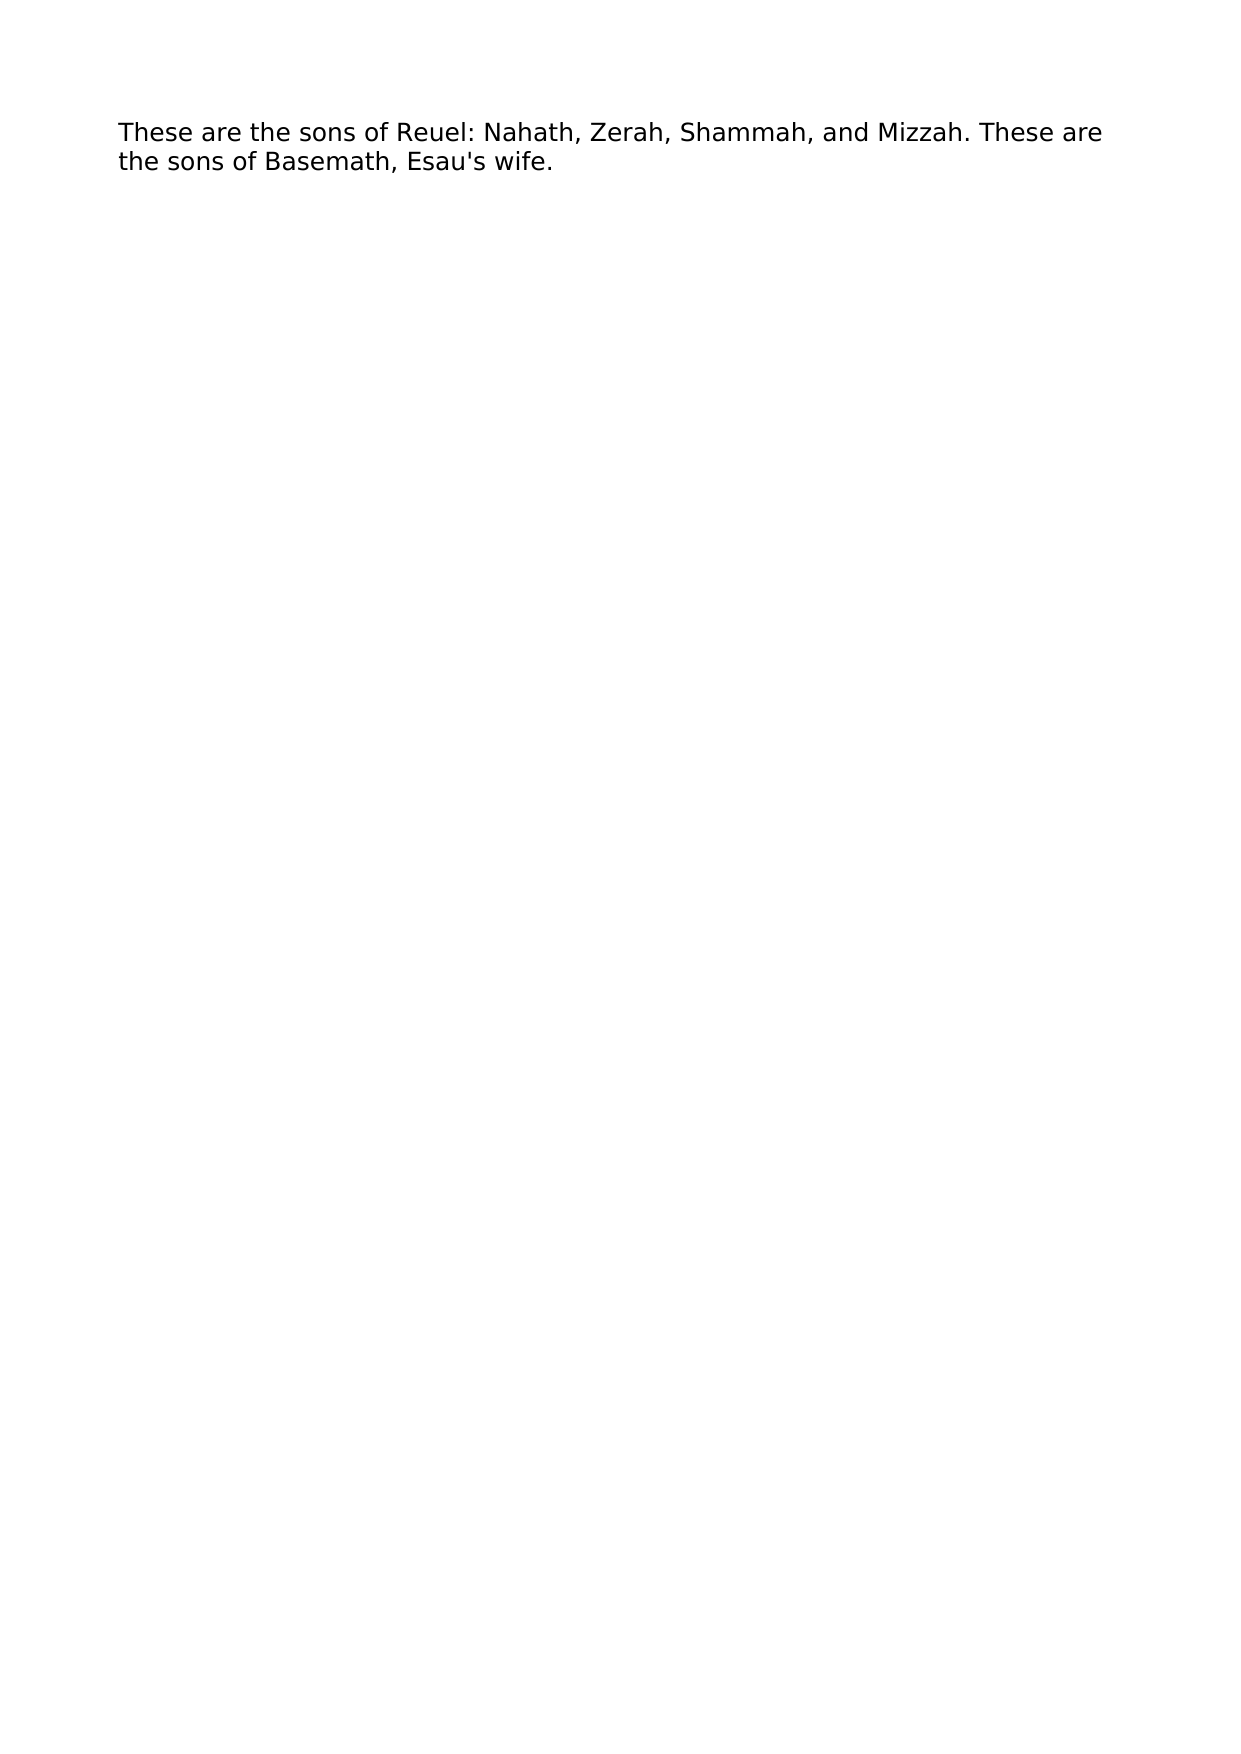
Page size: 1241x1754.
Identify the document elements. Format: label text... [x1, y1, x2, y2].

text These are the sons of Reuel: Nahath, Zerah, Shammah, and Mizzah. These are the sons of Basemath, Esau's wife. [118, 118, 1122, 176]
